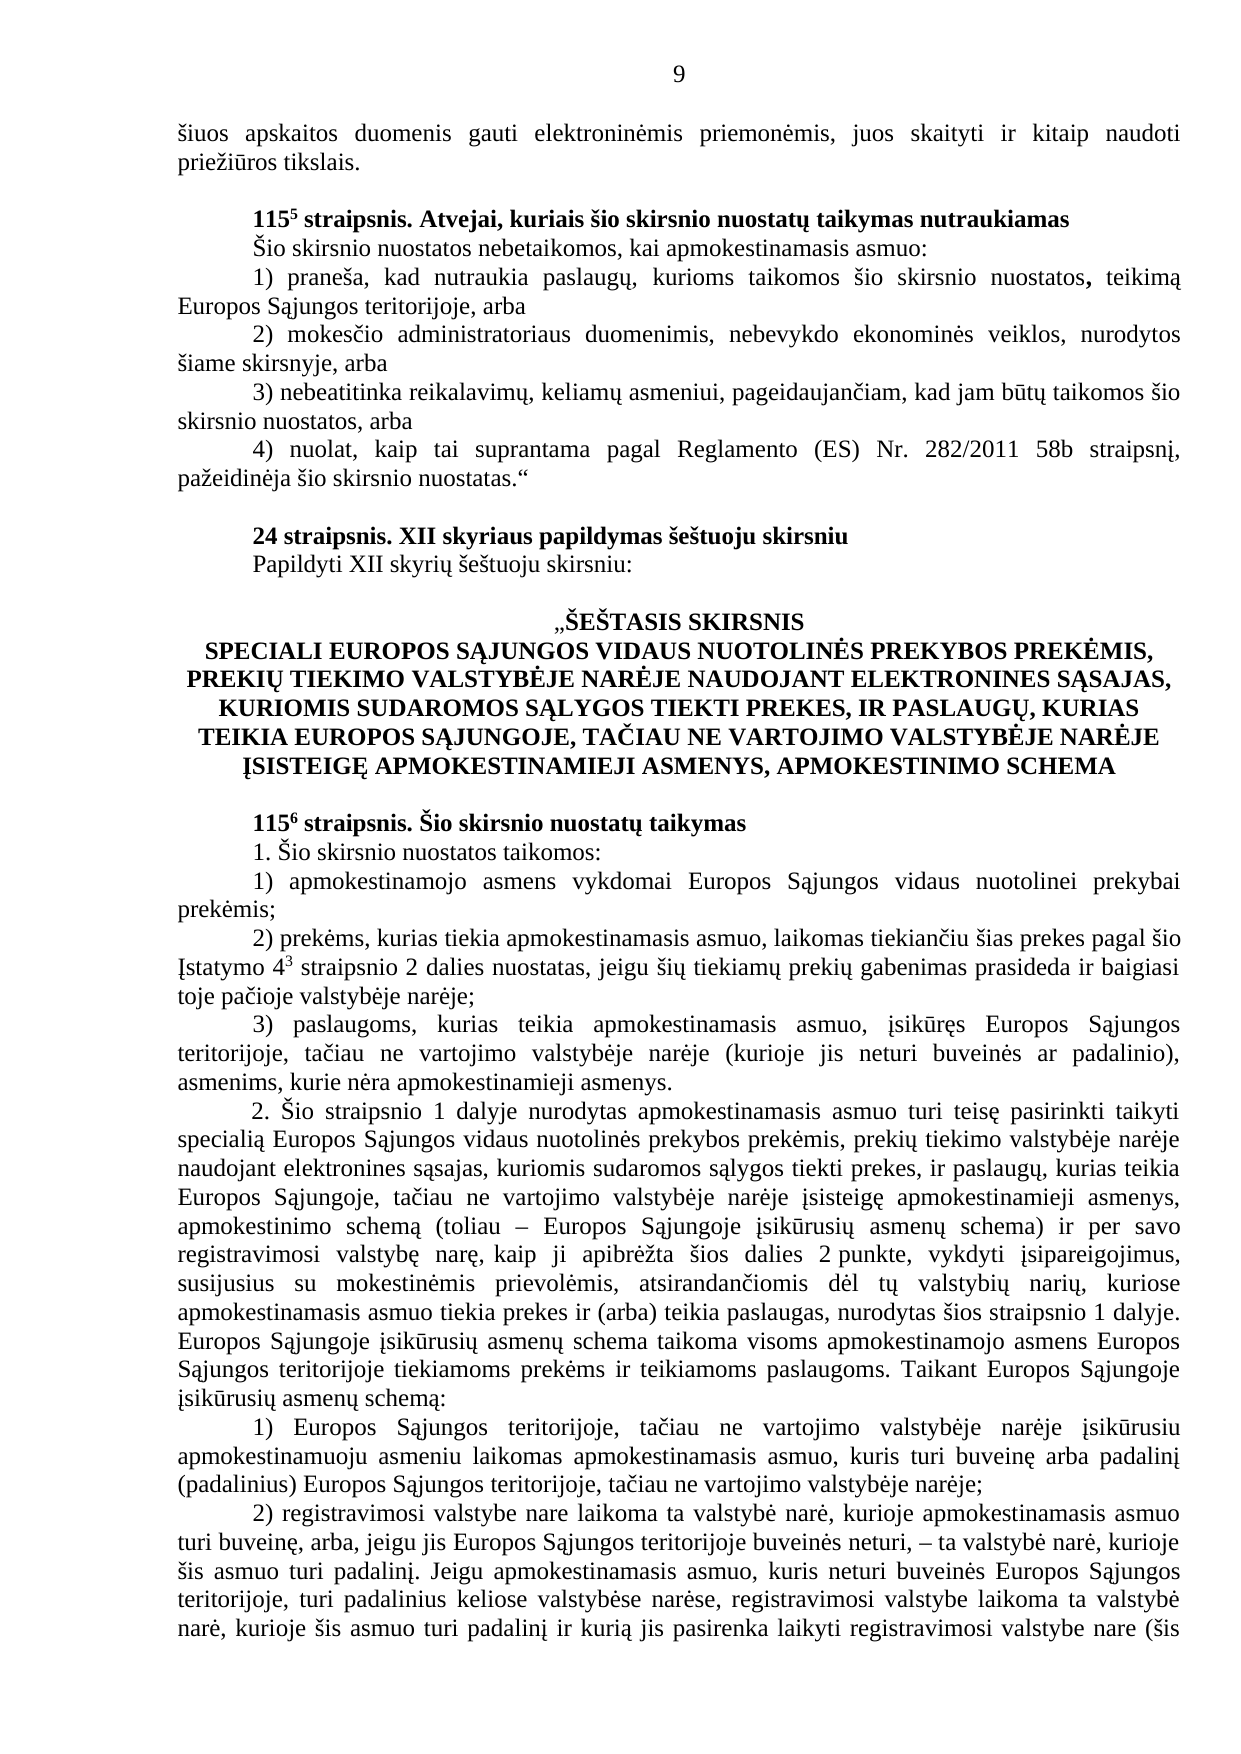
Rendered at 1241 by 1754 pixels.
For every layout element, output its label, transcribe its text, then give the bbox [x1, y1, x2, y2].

text „ŠEŠTASIS SKIRSNIS [177, 607, 1181, 636]
text 1) Europos Sąjungos teritorijoje, tačiau ne vartojimo valstybėje narėje įsikūrusiu apmokestinamuoju asmeniu laikomas apmokestinamasis asmuo, kuris turi buveinę arba padalinį (padalinius) Europos Sąjungos teritorijoje, tačiau ne vartojimo valstybėje narėje; [177, 1412, 1181, 1498]
text 3) nebeatitinka reikalavimų, keliamų asmeniui, pageidaujančiam, kad jam būtų taikomos šio skirsnio nuostatos, arba [177, 377, 1181, 434]
text 1) praneša, kad nutraukia paslaugų, kurioms taikomos šio skirsnio nuostatos, teikimą Europos Sąjungos teritorijoje, arba [177, 262, 1181, 319]
text 2) mokesčio administratoriaus duomenimis, nebevykdo ekonominės veiklos, nurodytos šiame skirsnyje, arba [177, 319, 1181, 377]
text 1155 straipsnis. Atvejai, kuriais šio skirsnio nuostatų taikymas nutraukiamas [177, 204, 1181, 233]
text 2) registravimosi valstybe nare laikoma ta valstybė narė, kurioje apmokestinamasis asmuo turi buveinę, arba, jeigu jis Europos Sąjungos teritorijoje buveinės neturi, – ta valstybė narė, kurioje šis asmuo turi padalinį. Jeigu apmokestinamasis asmuo, kuris neturi buveinės Europos Sąjungos teritorijoje, turi padalinius keliose valstybėse narėse, registravimosi valstybe laikoma ta valstybė narė, kurioje šis asmuo turi padalinį ir kurią jis pasirenka laikyti registravimosi valstybe nare (šis [177, 1498, 1181, 1642]
text 1. Šio skirsnio nuostatos taikomos: [177, 837, 1181, 866]
text Šio skirsnio nuostatos nebetaikomos, kai apmokestinamasis asmuo: [177, 233, 1181, 262]
text 1) apmokestinamojo asmens vykdomai Europos Sąjungos vidaus nuotolinei prekybai prekėmis; [177, 866, 1181, 923]
text 24 straipsnis. XII skyriaus papildymas šeštuoju skirsniu [177, 521, 1181, 549]
text 2) prekėms, kurias tiekia apmokestinamasis asmuo, laikomas tiekiančiu šias prekes pagal šio Įstatymo 43 straipsnio 2 dalies nuostatas, jeigu šių tiekiamų prekių gabenimas prasideda ir baigiasi toje pačioje valstybėje narėje; [177, 923, 1181, 1009]
text 2. Šio straipsnio 1 dalyje nurodytas apmokestinamasis asmuo turi teisę pasirinkti taikyti specialią Europos Sąjungos vidaus nuotolinės prekybos prekėmis, prekių tiekimo valstybėje narėje naudojant elektronines sąsajas, kuriomis sudaromos sąlygos tiekti prekes, ir paslaugų, kurias teikia Europos Sąjungoje, tačiau ne vartojimo valstybėje narėje įsisteigę apmokestinamieji asmenys, apmokestinimo schemą (toliau – Europos Sąjungoje įsikūrusių asmenų schema) ir per savo registravimosi valstybę narę, kaip ji apibrėžta šios dalies 2 punkte, vykdyti įsipareigojimus, susijusius su mokestinėmis prievolėmis, atsirandančiomis dėl tų valstybių narių, kuriose apmokestinamasis asmuo tiekia prekes ir (arba) teikia paslaugas, nurodytas šios straipsnio 1 dalyje. Europos Sąjungoje įsikūrusių asmenų schema taikoma visoms apmokestinamojo asmens Europos Sąjungos teritorijoje tiekiamoms prekėms ir teikiamoms paslaugoms. Taikant Europos Sąjungoje įsikūrusių asmenų schemą: [177, 1096, 1181, 1412]
text šiuos apskaitos duomenis gauti elektroninėmis priemonėmis, juos skaityti ir kitaip naudoti priežiūros tikslais. [177, 118, 1181, 176]
text Papildyti XII skyrių šeštuoju skirsniu: [177, 549, 1181, 578]
text 1156 straipsnis. Šio skirsnio nuostatų taikymas [177, 808, 1181, 837]
text SPECIALI EUROPOS SĄJUNGOS VIDAUS NUOTOLINĖS PREKYBOS PREKĖMIS, PREKIŲ TIEKIMO VALSTYBĖJE NARĖJE NAUDOJANT ELEKTRONINES SĄSAJAS, KURIOMIS SUDAROMOS SĄLYGOS TIEKTI PREKES, IR PASLAUGŲ, KURIAS TEIKIA EUROPOS SĄJUNGOJE, TAČIAU NE VARTOJIMO VALSTYBĖJE NARĖJE ĮSISTEIGĘ APMOKESTINAMIEJI ASMENYS, APMOKESTINIMO SCHEMA [177, 636, 1181, 779]
text 3) paslaugoms, kurias teikia apmokestinamasis asmuo, įsikūręs Europos Sąjungos teritorijoje, tačiau ne vartojimo valstybėje narėje (kurioje jis neturi buveinės ar padalinio), asmenims, kurie nėra apmokestinamieji asmenys. [177, 1009, 1181, 1096]
text 4) nuolat, kaip tai suprantama pagal Reglamento (ES) Nr. 282/2011 58b straipsnį, pažeidinėja šio skirsnio nuostatas.“ [177, 434, 1181, 492]
